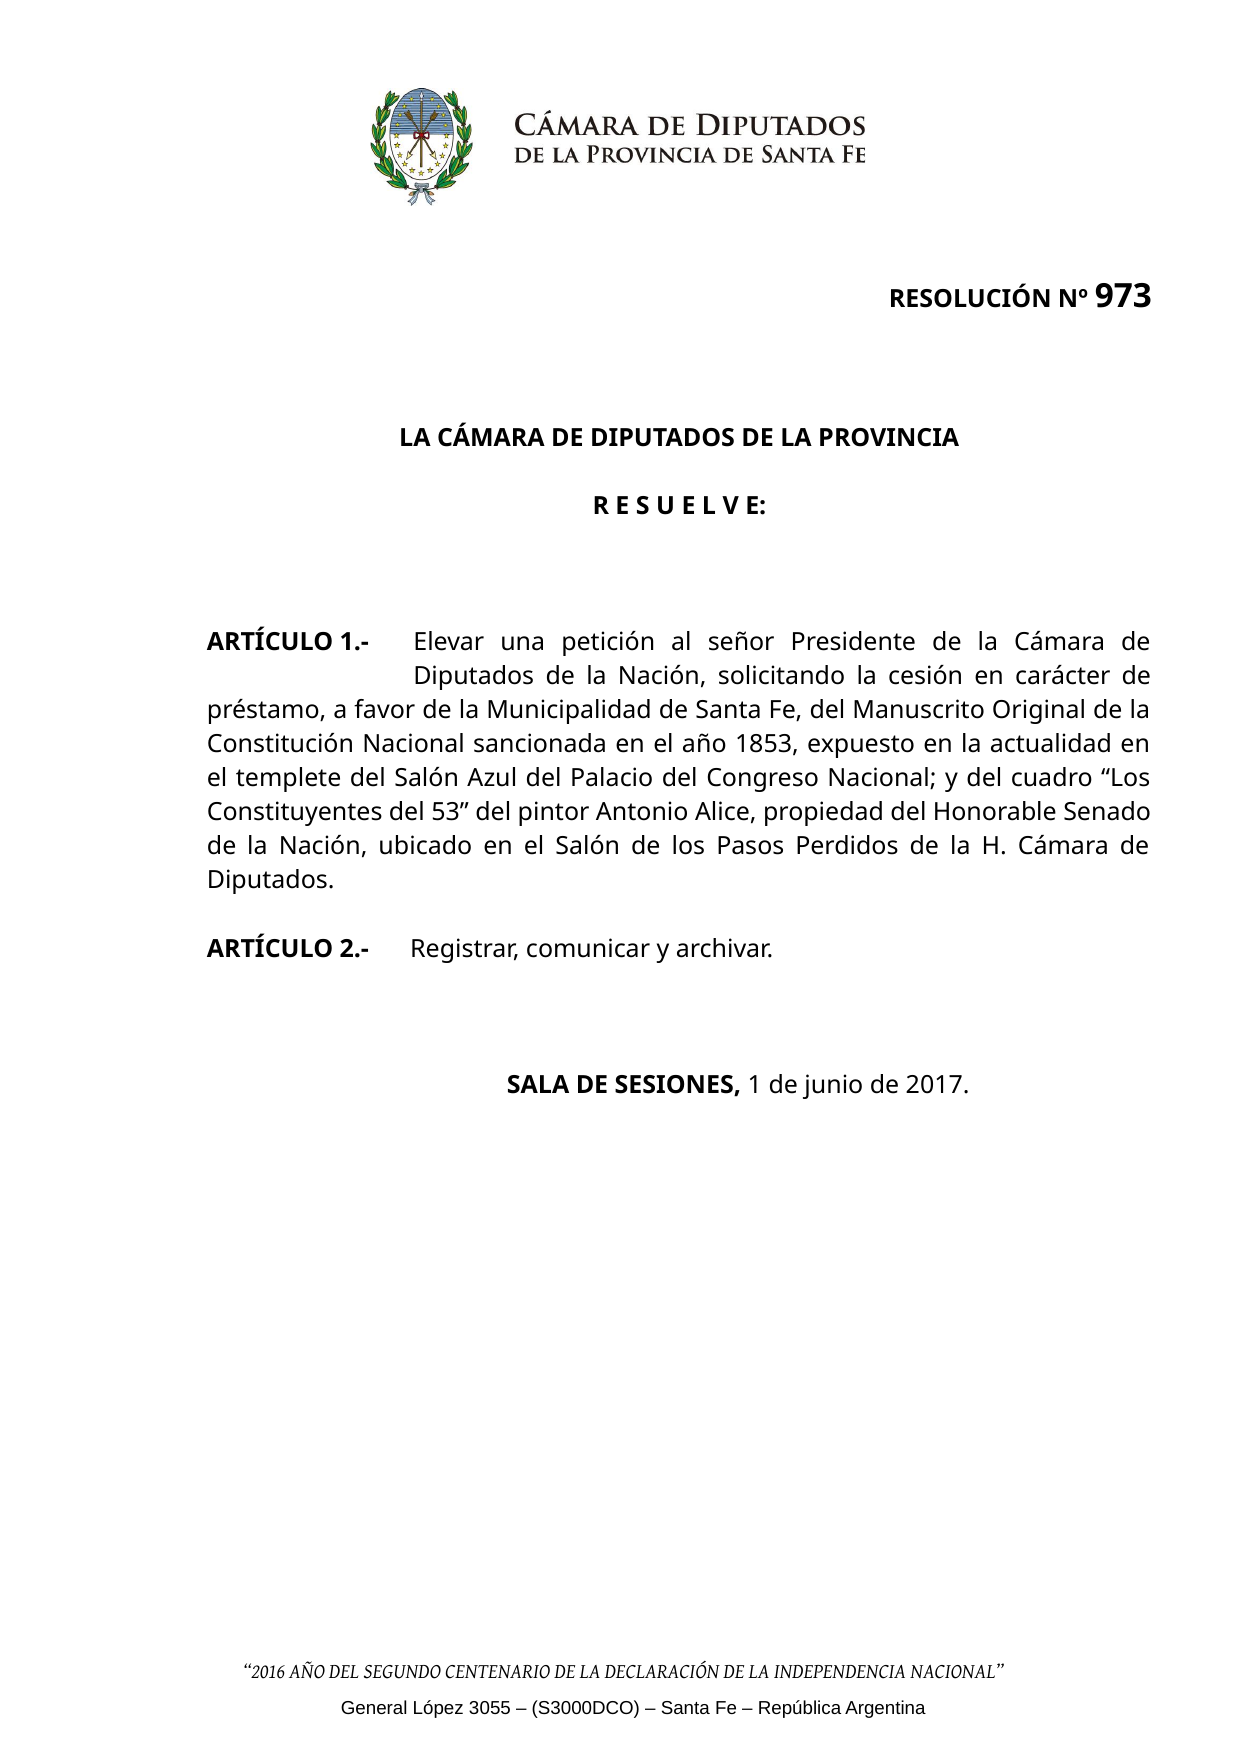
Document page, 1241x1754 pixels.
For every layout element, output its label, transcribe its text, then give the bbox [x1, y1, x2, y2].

text RESOLUCIÓN Nº 973 [207, 272, 1152, 317]
text Registrar, comunicar y archivar. [410, 930, 1152, 964]
table_header ARTÍCULO 1.- [207, 624, 413, 674]
text Elevar una petición al señor Presidente de la Cámara de Diputados de la Nación, solicitando la cesión en carácter de préstamo, a favor de la Municipalidad de Santa Fe, del Manuscrito Original de la Constitución Nacional sancionada en el año 1853, expuesto en la actualidad en el templete del Salón Azul del Palacio del Congreso Nacional; y del cuadro “Los Constituyentes del 53” del pintor Antonio Alice, propiedad del Honorable Senado de la Nación, ubicado en el Salón de los Pasos Perdidos de la H. Cámara de Diputados. [207, 624, 1152, 896]
text LA CÁMARA DE DIPUTADOS DE LA PROVINCIA [207, 419, 1152, 453]
picture [370, 88, 866, 210]
text R E S U E L V E: [207, 487, 1152, 521]
table_header ARTÍCULO 2.- [207, 930, 410, 980]
text SALA DE SESIONES, 1 de junio de 2017. [207, 1066, 1152, 1101]
